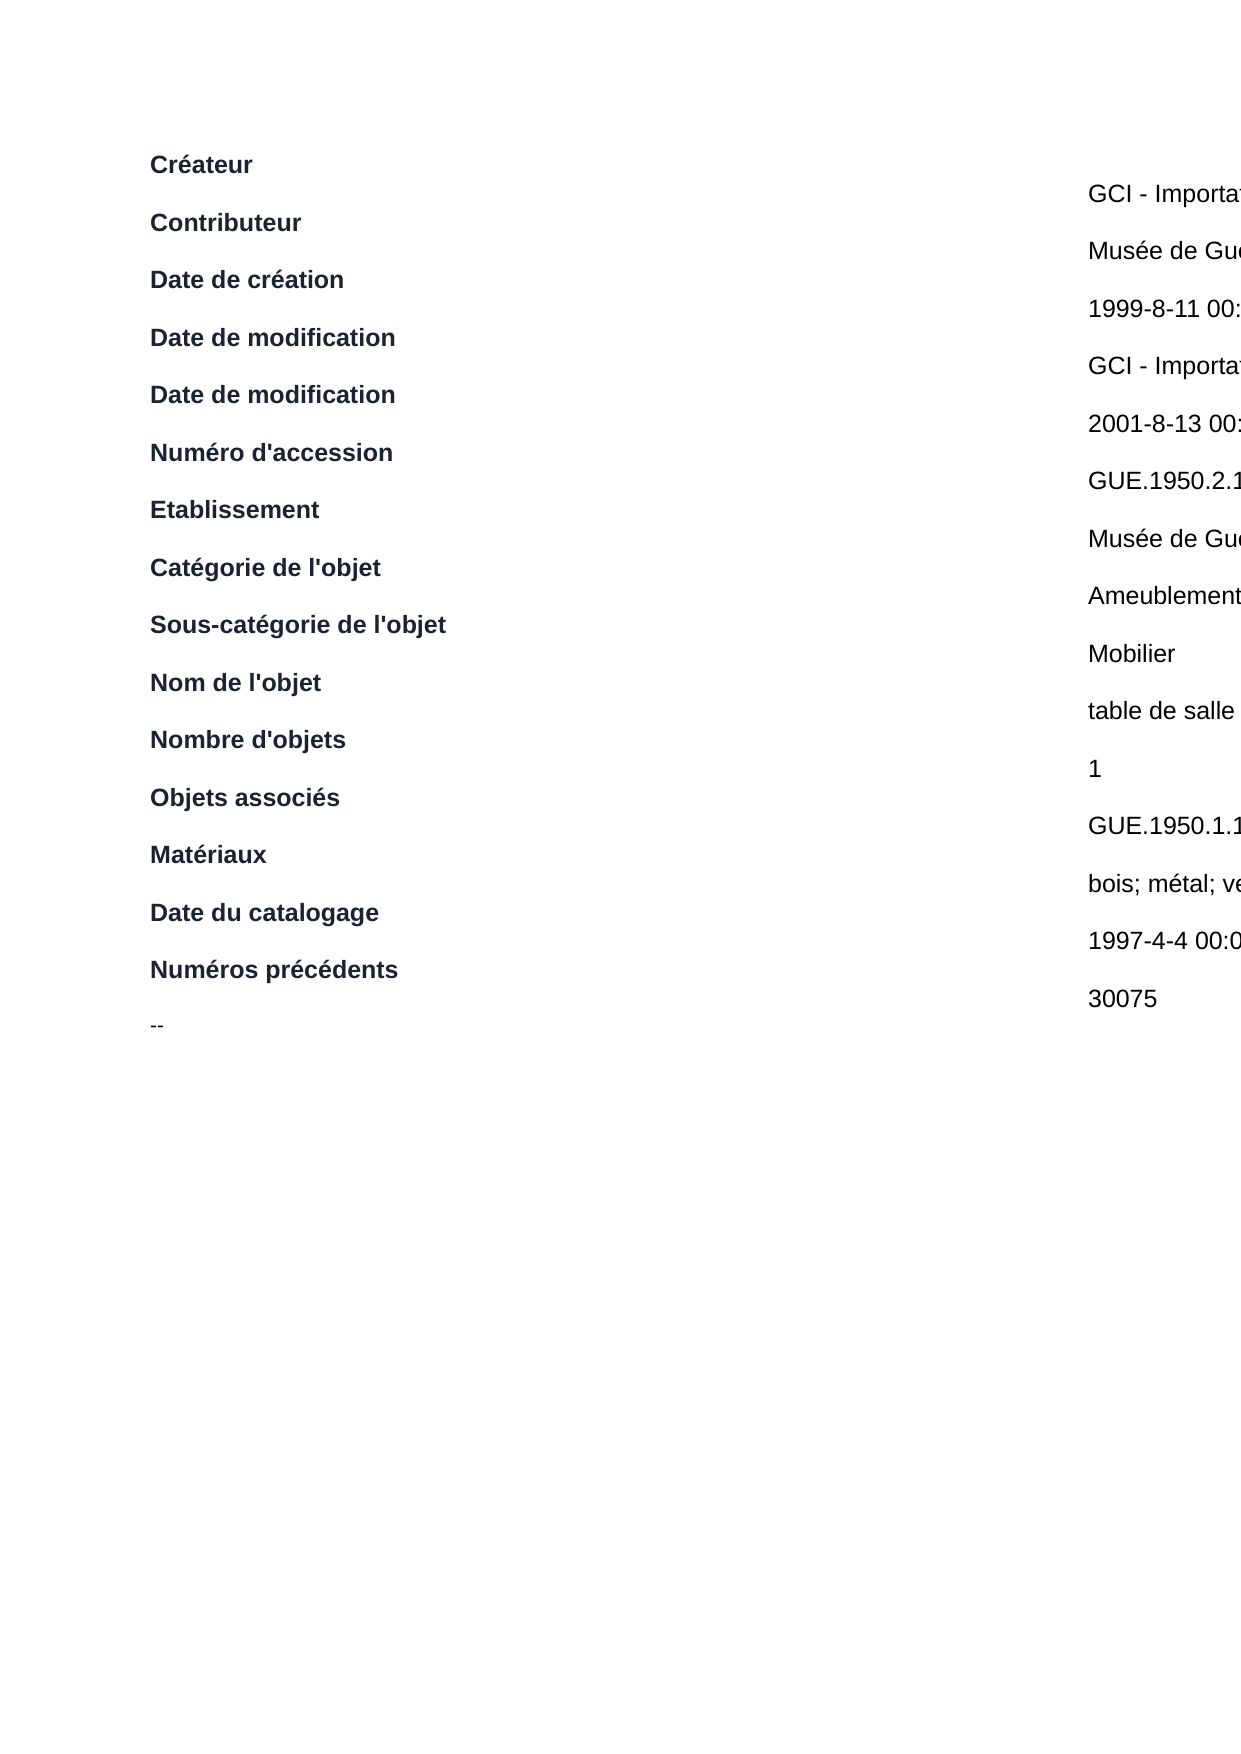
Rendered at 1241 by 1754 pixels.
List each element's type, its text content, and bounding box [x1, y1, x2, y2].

text Nom de l'objet [150, 667, 1090, 696]
text 1 [1088, 754, 1240, 782]
text GCI - Importation [1088, 351, 1240, 380]
text Mobilier [1088, 639, 1240, 667]
text -- [150, 1012, 1090, 1036]
text Date de création [150, 265, 1090, 294]
text 1997-4-4 00:00 [1088, 926, 1240, 955]
text Objets associés [150, 782, 1090, 811]
text GUE.1950.1.1-4; GUE.1950.3; GUE.1950.4-1950.8 [1088, 811, 1240, 840]
text Contributeur [150, 207, 1090, 236]
text Numéros précédents [150, 955, 1090, 984]
text Date du catalogage [150, 897, 1090, 926]
text 2001-8-13 00:00 [1088, 409, 1240, 437]
text GUE.1950.2.1-7 [1088, 466, 1240, 495]
text Musée de Guérin [1088, 524, 1240, 552]
text table de salle à manger [1088, 696, 1240, 725]
text Nombre d'objets [150, 725, 1090, 754]
text Catégorie de l'objet [150, 552, 1090, 581]
text Date de modification [150, 380, 1090, 409]
text Matériaux [150, 840, 1090, 869]
text Numéro d'accession [150, 437, 1090, 466]
text Etablissement [150, 495, 1090, 524]
text Créateur [150, 150, 1090, 179]
text GCI - Importation [1088, 179, 1240, 207]
text Musée de Guérin [1088, 236, 1240, 265]
text 30075 [1088, 984, 1240, 1012]
text Sous-catégorie de l'objet [150, 610, 1090, 639]
text Ameublement [1088, 581, 1240, 610]
text Date de modification [150, 322, 1090, 351]
text 1999-8-11 00:00 [1088, 294, 1240, 322]
text bois; métal; vernis [1088, 869, 1240, 897]
